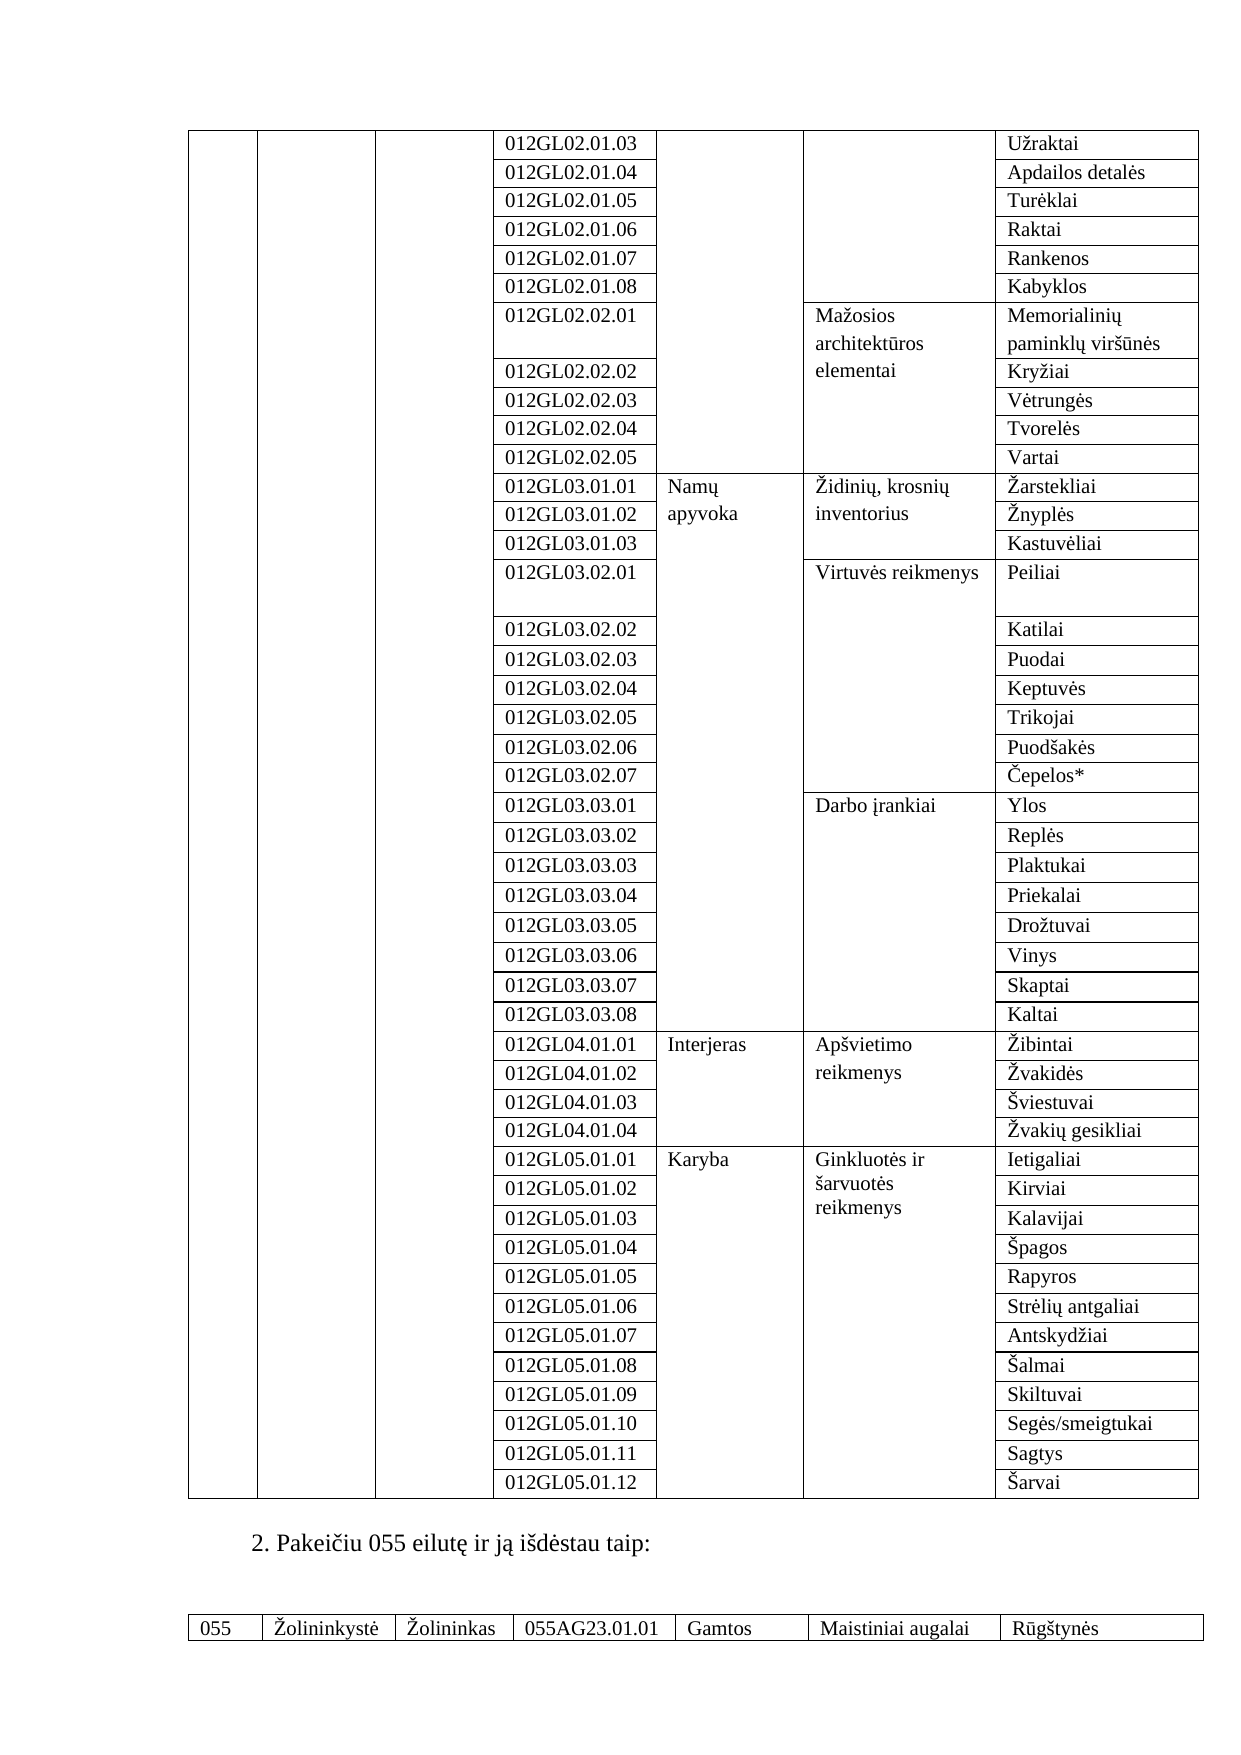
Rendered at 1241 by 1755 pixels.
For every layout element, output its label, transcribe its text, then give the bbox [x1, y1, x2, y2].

table_cell 012GL02.02.05 [494, 445, 656, 473]
table_cell 012GL02.01.06 [494, 217, 656, 244]
table_cell 012GL03.02.01 [494, 560, 656, 616]
table_cell Karyba [657, 1147, 803, 1498]
table_cell Skaptai [996, 973, 1198, 1001]
table_cell [376, 131, 493, 1498]
table_cell Priekalai [996, 883, 1198, 912]
table_cell Vėtrungės [996, 388, 1198, 415]
table_cell Apdailos detalės [996, 160, 1198, 187]
table_cell Vartai [996, 445, 1198, 473]
table_cell 012GL03.03.06 [494, 943, 656, 971]
table_cell Trikojai [996, 705, 1198, 733]
table_cell 012GL04.01.03 [494, 1090, 656, 1117]
table_cell Šarvai [996, 1470, 1198, 1498]
table_cell 012GL02.01.03 [494, 131, 656, 158]
table_cell 012GL05.01.12 [494, 1470, 656, 1498]
table_cell Žibintai [996, 1032, 1198, 1060]
table_cell 012GL03.01.03 [494, 531, 656, 558]
table_cell 012GL03.02.03 [494, 646, 656, 675]
table_cell 012GL04.01.01 [494, 1032, 656, 1060]
table_cell 012GL03.03.04 [494, 883, 656, 912]
table_cell 012GL05.01.02 [494, 1176, 656, 1204]
table_cell 012GL05.01.07 [494, 1323, 656, 1351]
table_cell Rankenos [996, 246, 1198, 273]
table_cell [189, 131, 257, 1498]
table_cell Vinys [996, 943, 1198, 971]
table_cell 012GL05.01.08 [494, 1353, 656, 1381]
table_cell 012GL04.01.04 [494, 1118, 656, 1146]
table_cell Čepelos* [996, 763, 1198, 792]
table_cell Virtuvės reikmenys [804, 560, 995, 792]
table_cell Šalmai [996, 1353, 1198, 1381]
table_cell 012GL03.03.08 [494, 1003, 656, 1031]
table_cell Katilai [996, 617, 1198, 645]
table_cell Židinių, krosnių inventorius [804, 474, 995, 558]
table_cell Peiliai [996, 560, 1198, 616]
table_cell Darbo įrankiai [804, 793, 995, 1031]
table_cell 012GL05.01.11 [494, 1441, 656, 1469]
table_cell Kirviai [996, 1176, 1198, 1204]
table_cell 012GL03.02.07 [494, 763, 656, 792]
table_cell 012GL05.01.03 [494, 1206, 656, 1234]
text 2. Pakeičiu 055 eilutę ir ją išdėstau taip: [177, 1528, 1181, 1557]
table_header Žolininkas [396, 1615, 513, 1639]
table_cell 012GL02.01.05 [494, 188, 656, 216]
table_cell Kryžiai [996, 359, 1198, 387]
table_cell 012GL02.02.01 [494, 303, 656, 358]
table_cell Kastuvėliai [996, 531, 1198, 558]
table_cell Drožtuvai [996, 913, 1198, 942]
table_cell Segės/smeigtukai [996, 1411, 1198, 1439]
table_cell 012GL05.01.01 [494, 1147, 656, 1175]
table_cell Apšvietimo reikmenys [804, 1032, 995, 1146]
table_cell 012GL03.03.07 [494, 973, 656, 1001]
table_cell 012GL03.03.05 [494, 913, 656, 942]
table_cell Žvakidės [996, 1061, 1198, 1088]
table_cell 012GL02.02.03 [494, 388, 656, 415]
table_cell Raktai [996, 217, 1198, 244]
table_cell [258, 131, 375, 1498]
table_cell 012GL03.01.02 [494, 502, 656, 530]
table_cell 012GL02.02.02 [494, 359, 656, 387]
table_cell Špagos [996, 1235, 1198, 1263]
table_cell 012GL03.03.02 [494, 823, 656, 852]
table_cell Interjeras [657, 1032, 803, 1146]
table_cell Puodai [996, 646, 1198, 675]
table_cell Plaktukai [996, 853, 1198, 882]
table_cell Ginkluotės ir šarvuotės reikmenys [804, 1147, 995, 1498]
table_cell 012GL03.03.03 [494, 853, 656, 882]
table_cell 012GL05.01.06 [494, 1294, 656, 1322]
table_cell Kalavijai [996, 1206, 1198, 1234]
table_cell 012GL05.01.04 [494, 1235, 656, 1263]
table_cell Rapyros [996, 1264, 1198, 1293]
table_cell 012GL02.02.04 [494, 416, 656, 444]
table_cell Ietigaliai [996, 1147, 1198, 1175]
table_cell 012GL03.02.05 [494, 705, 656, 733]
table_cell Puodšakės [996, 735, 1198, 762]
table_cell 012GL05.01.05 [494, 1264, 656, 1293]
table_cell Žvakių gesikliai [996, 1118, 1198, 1146]
table_cell Replės [996, 823, 1198, 852]
table_cell Užraktai [996, 131, 1198, 158]
table_cell [657, 131, 803, 473]
table_cell 012GL02.01.08 [494, 274, 656, 302]
table_header Gamtos [676, 1615, 808, 1639]
table_cell 012GL03.02.06 [494, 735, 656, 762]
table_cell Sagtys [996, 1441, 1198, 1469]
table_cell Skiltuvai [996, 1382, 1198, 1410]
table_cell Keptuvės [996, 676, 1198, 704]
table_cell Turėklai [996, 188, 1198, 216]
table_cell Antskydžiai [996, 1323, 1198, 1351]
table_cell Žarstekliai [996, 474, 1198, 501]
table_cell Kabyklos [996, 274, 1198, 302]
table_cell Tvorelės [996, 416, 1198, 444]
table_cell Ylos [996, 793, 1198, 822]
table_cell 012GL03.02.04 [494, 676, 656, 704]
table_cell 012GL03.01.01 [494, 474, 656, 501]
table_cell Memorialinių paminklų viršūnės [996, 303, 1198, 358]
table_header Žolininkystė [263, 1615, 395, 1639]
table_cell Šviestuvai [996, 1090, 1198, 1117]
table_cell 012GL05.01.09 [494, 1382, 656, 1410]
table_cell 012GL02.01.04 [494, 160, 656, 187]
table_header 055 [189, 1615, 262, 1639]
table_cell Žnyplės [996, 502, 1198, 530]
table_cell Kaltai [996, 1003, 1198, 1031]
table_cell 012GL02.01.07 [494, 246, 656, 273]
table_cell [804, 131, 995, 302]
table_header Rūgštynės [1001, 1615, 1203, 1639]
table_header 055AG23.01.01 [514, 1615, 675, 1639]
table_cell Namų apyvoka [657, 474, 803, 1031]
table_cell 012GL03.03.01 [494, 793, 656, 822]
table_cell Strėlių antgaliai [996, 1294, 1198, 1322]
table_cell 012GL05.01.10 [494, 1411, 656, 1439]
table_cell 012GL03.02.02 [494, 617, 656, 645]
table_cell Mažosios architektūros elementai [804, 303, 995, 473]
table_cell 012GL04.01.02 [494, 1061, 656, 1088]
table_header Maistiniai augalai [809, 1615, 1000, 1639]
